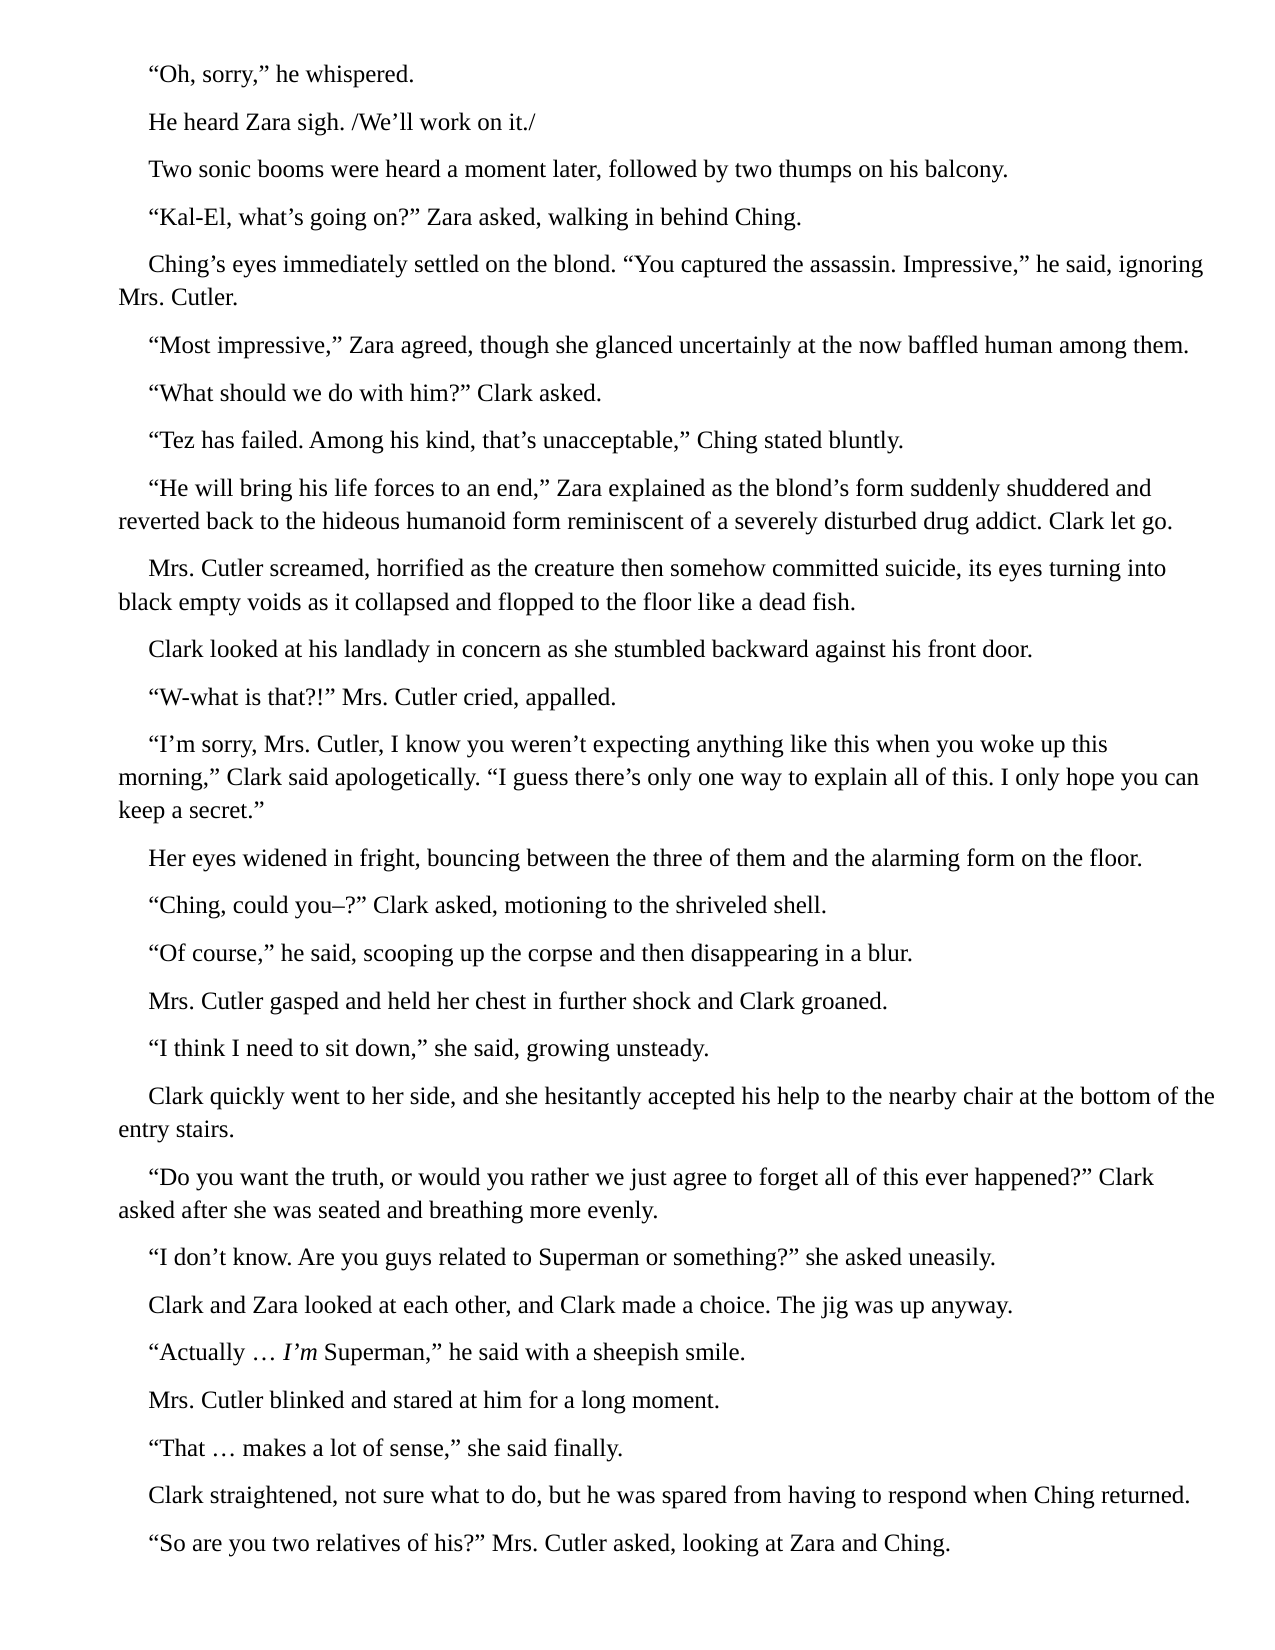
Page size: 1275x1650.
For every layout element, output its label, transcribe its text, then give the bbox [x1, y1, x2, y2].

text “He will bring his life forces to an end,” Zara explained as the blond’s form suddenly shuddered and reverted back to the hideous humanoid form reminiscent of a severely disturbed drug addict. Clark let go. [118, 473, 1216, 535]
text “I’m sorry, Mrs. Cutler, I know you weren’t expecting anything like this when you woke up this morning,” Clark said apologetically. “I guess there’s only one way to explain all of this. I only hope you can keep a secret.” [118, 729, 1216, 824]
text Mrs. Cutler blinked and stared at him for a long moment. [118, 1385, 1216, 1414]
text Clark quickly went to her side, and she hesitantly accepted his help to the nearby chair at the bottom of the entry stairs. [118, 1081, 1216, 1143]
text Clark looked at his landlady in concern as she stumbled backward against his front door. [118, 634, 1216, 663]
text “Actually … I’m Superman,” he said with a sheepish smile. [118, 1337, 1216, 1366]
text Mrs. Cutler screamed, horrified as the creature then somehow committed suicide, its eyes turning into black empty voids as it collapsed and flopped to the floor like a dead fish. [118, 553, 1216, 615]
text “Oh, sorry,” he whispered. [118, 59, 1216, 88]
text “Most impressive,” Zara agreed, though she glanced uncertainly at the now baffled human among them. [118, 330, 1216, 359]
text “So are you two relatives of his?” Mrs. Cutler asked, looking at Zara and Ching. [118, 1528, 1216, 1557]
text “Kal-El, what’s going on?” Zara asked, walking in behind Ching. [118, 202, 1216, 231]
text Two sonic booms were heard a moment later, followed by two thumps on his balcony. [118, 154, 1216, 183]
text “I think I need to sit down,” she said, growing unsteady. [118, 1033, 1216, 1062]
text “Tez has failed. Among his kind, that’s unacceptable,” Ching stated bluntly. [118, 425, 1216, 454]
text “I don’t know. Are you guys related to Superman or something?” she asked uneasily. [118, 1242, 1216, 1271]
text “What should we do with him?” Clark asked. [118, 378, 1216, 406]
text “Ching, could you–?” Clark asked, motioning to the shriveled shell. [118, 891, 1216, 919]
text “Of course,” he said, scooping up the corpse and then disappearing in a blur. [118, 938, 1216, 967]
text “Do you want the truth, or would you rather we just agree to forget all of this ever happened?” Clark asked after she was seated and breathing more evenly. [118, 1162, 1216, 1223]
text Clark straightened, not sure what to do, but he was spared from having to respond when Ching returned. [118, 1480, 1216, 1509]
text Mrs. Cutler gasped and held her chest in further shock and Clark groaned. [118, 986, 1216, 1014]
text “W-what is that?!” Mrs. Cutler cried, appalled. [118, 682, 1216, 711]
text “That … makes a lot of sense,” she said finally. [118, 1433, 1216, 1461]
text Clark and Zara looked at each other, and Clark made a choice. The jig was up anyway. [118, 1290, 1216, 1319]
text Ching’s eyes immediately settled on the blond. “You captured the assassin. Impressive,” he said, ignoring Mrs. Cutler. [118, 249, 1216, 311]
text Her eyes widened in fright, bouncing between the three of them and the alarming form on the floor. [118, 843, 1216, 872]
text He heard Zara sigh. /We’ll work on it./ [118, 107, 1216, 135]
